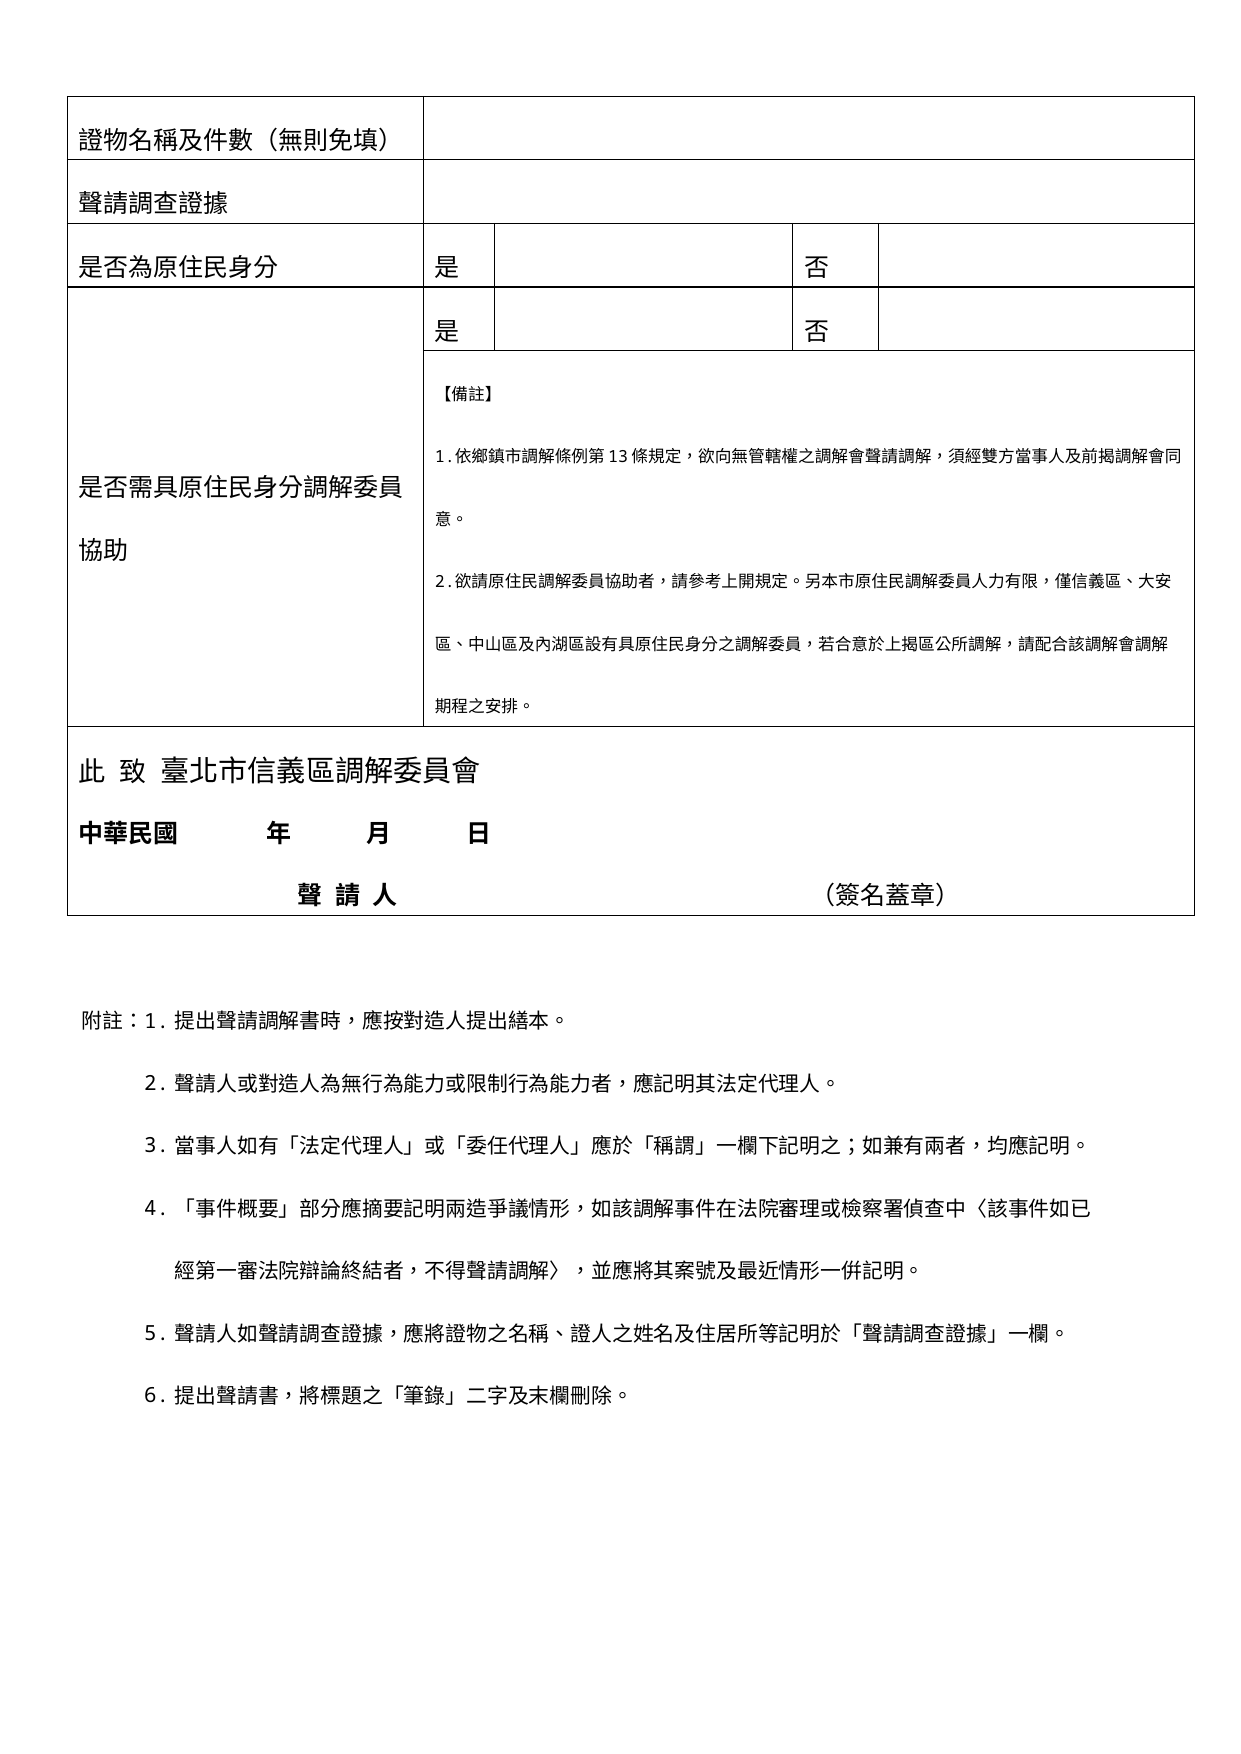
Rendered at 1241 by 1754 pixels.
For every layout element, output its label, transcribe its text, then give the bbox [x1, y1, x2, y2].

table_cell 證物名稱及件數（無則免填） [68, 97, 423, 159]
table_cell 是 [424, 224, 494, 286]
table_cell [424, 160, 1194, 223]
table_cell 3. [59, 1103, 172, 1166]
table_cell 5. [59, 1291, 172, 1353]
table_cell 聲請調查證據 [68, 160, 423, 223]
table_cell [495, 288, 792, 350]
table_cell [495, 224, 792, 286]
table_cell 【備註】 1.依鄉鎮市調解條例第13條規定，欲向無管轄權之調解會聲請調解，須經雙方當事人及前揭調解會同意。 2.欲請原住民調解委員協助者，請參考上開規定。另本市原住民調解委員人力有限，僅信義區、大安區、中山區及內湖區設有具原住民身分之調解委員，若合意於上揭區公所調解，請配合該調解會調解期程之安排。 [424, 351, 1194, 726]
table_cell 否 [793, 288, 878, 350]
table_header 提出聲請調解書時，應按對造人提出繕本。 [172, 916, 1184, 1041]
table_cell 是 [424, 288, 494, 350]
table_cell [424, 97, 1194, 159]
table_cell 否 [793, 224, 878, 286]
table_cell 6. [59, 1353, 172, 1416]
table_cell 提出聲請書，將標題之「筆錄」二字及末欄刪除。 [172, 1353, 1184, 1416]
table_cell 是否需具原住民身分調解委員協助 [68, 288, 423, 726]
table_cell [59, 1228, 172, 1291]
table_cell [879, 224, 1194, 286]
table_cell 當事人如有「法定代理人」或「委任代理人」應於「稱謂」一欄下記明之；如兼有兩者，均應記明。 [172, 1103, 1184, 1166]
table_cell 經第一審法院辯論終結者，不得聲請調解〉，並應將其案號及最近情形一倂記明。 [172, 1228, 1184, 1291]
table_cell 聲請人如聲請調查證據，應將證物之名稱、證人之姓名及住居所等記明於「聲請調查證據」一欄。 [172, 1291, 1184, 1353]
table_cell 此 致 臺北市信義區調解委員會 中華民國 年 月 日 聲 請 人 （簽名蓋章） [68, 727, 1194, 914]
table_cell 2. [59, 1041, 172, 1103]
table_cell 「事件概要」部分應摘要記明兩造爭議情形，如該調解事件在法院審理或檢察署偵查中〈該事件如已 [172, 1166, 1184, 1228]
table_cell 是否為原住民身分 [68, 224, 423, 286]
table_header 附註：1. [59, 916, 172, 1041]
table_cell 4. [59, 1166, 172, 1228]
table_cell 聲請人或對造人為無行為能力或限制行為能力者，應記明其法定代理人。 [172, 1041, 1184, 1103]
table_cell [879, 288, 1194, 350]
